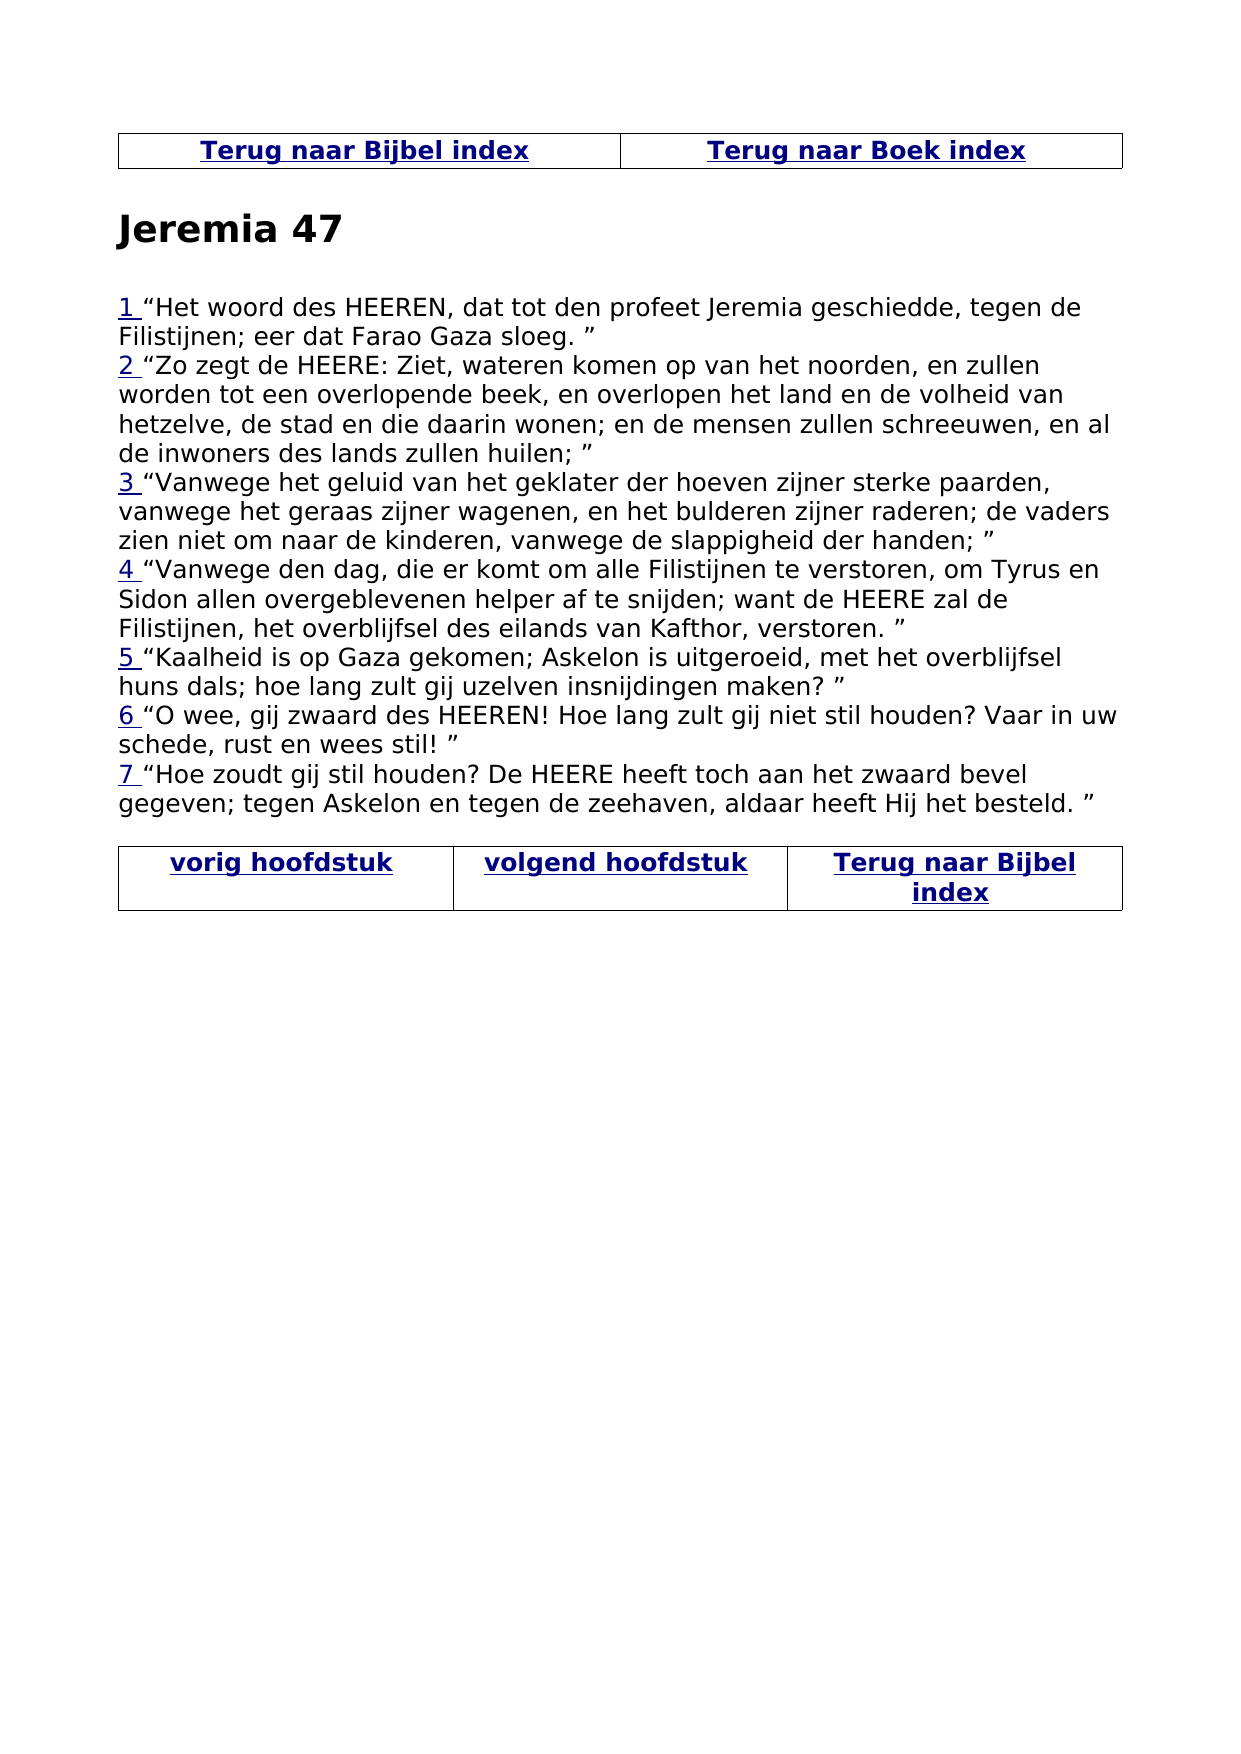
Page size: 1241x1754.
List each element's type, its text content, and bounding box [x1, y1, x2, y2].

table_header vorig hoofdstuk [119, 847, 453, 910]
table_header Terug naar Boek index [621, 134, 1122, 168]
subtitle Jeremia 47 [118, 208, 1122, 252]
table_header Terug naar Bijbel index [119, 134, 620, 168]
table_header Terug naar Bijbel index [788, 847, 1122, 910]
table_header volgend hoofdstuk [454, 847, 787, 910]
text 1 “Het woord des HEEREN, dat tot den profeet Jeremia geschiedde, tegen de Filistijnen; eer dat Farao Gaza sloeg. ” 2 “Zo zegt de HEERE: Ziet, wateren komen op van het noorden, en zullen worden tot een overlopende beek, en overlopen het land en de volheid van hetzelve, de stad en die daarin wonen; en de mensen zullen schreeuwen, en al de inwoners des lands zullen huilen; ” 3 “Vanwege het geluid van het geklater der hoeven zijner sterke paarden, vanwege het geraas zijner wagenen, en het bulderen zijner raderen; de vaders zien niet om naar de kinderen, vanwege de slappigheid der handen; ” 4 “Vanwege den dag, die er komt om alle Filistijnen te verstoren, om Tyrus en Sidon allen overgeblevenen helper af te snijden; want de HEERE zal de Filistijnen, het overblijfsel des eilands van Kafthor, verstoren. ” 5 “Kaalheid is op Gaza gekomen; Askelon is uitgeroeid, met het overblijfsel huns dals; hoe lang zult gij uzelven insnijdingen maken? ” 6 “O wee, gij zwaard des HEEREN! Hoe lang zult gij niet stil houden? Vaar in uw schede, rust en wees stil! ” 7 “Hoe zoudt gij stil houden? De HEERE heeft toch aan het zwaard bevel gegeven; tegen Askelon en tegen de zeehaven, aldaar heeft Hij het besteld. ” [118, 264, 1122, 818]
